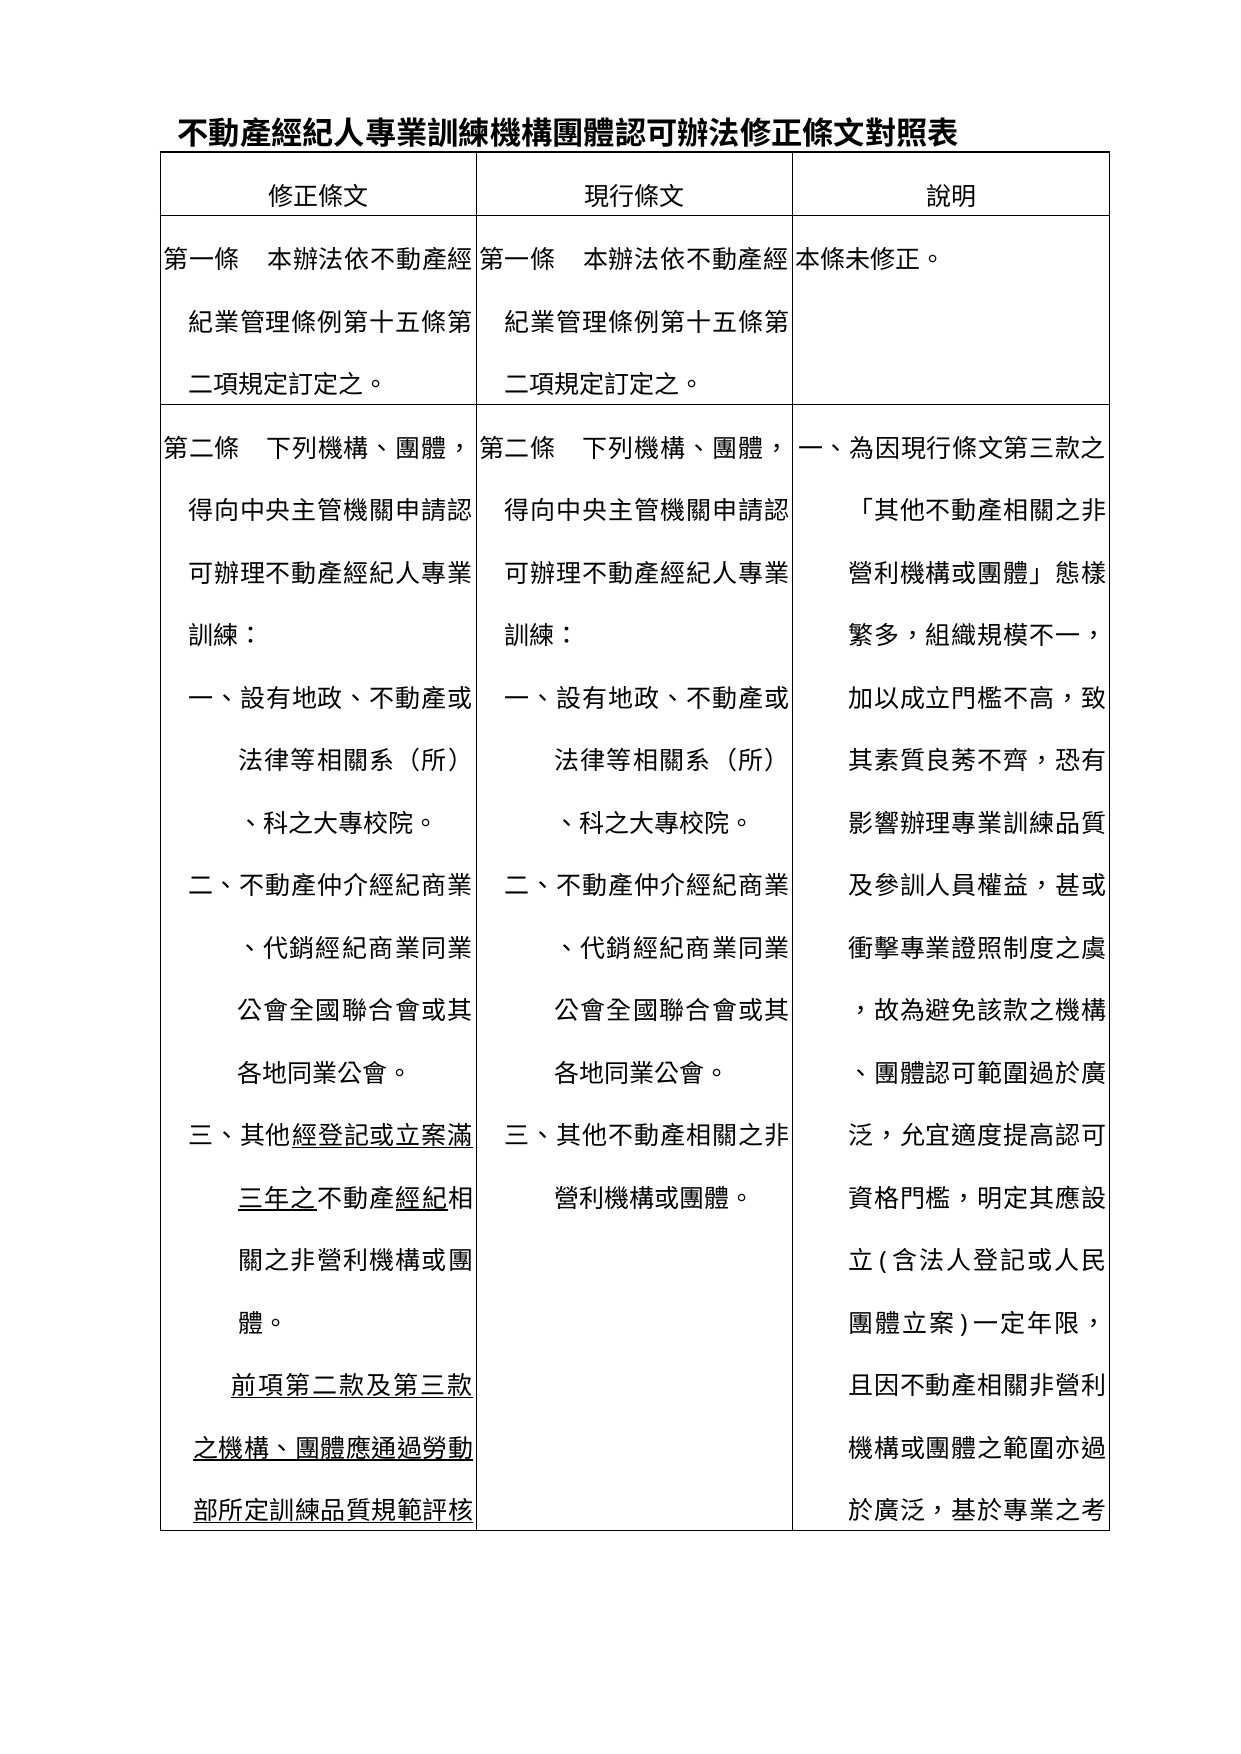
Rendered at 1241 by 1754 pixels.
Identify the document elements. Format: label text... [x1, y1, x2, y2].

table_header 修正條文 [161, 153, 476, 215]
table_cell 第二條 下列機構、團體，得向中央主管機關申請認可辦理不動產經紀人專業訓練： 一、設有地政、不動產或法律等相關系（所）、科之大專校院。 二、不動產仲介經紀商業、代銷經紀商業同業公會全國聯合會或其各地同業公會。 三、其他不動產相關之非營利機構或團體。 [477, 405, 792, 1529]
table_cell 一、為因現行條文第三款之「其他不動產相關之非營利機構或團體」態樣繁多，組織規模不一，加以成立門檻不高，致其素質良莠不齊，恐有影響辦理專業訓練品質及參訓人員權益，甚或衝擊專業證照制度之虞，故為避免該款之機構、團體認可範圍過於廣泛，允宜適度提高認可資格門檻，明定其應設立(含法人登記或人民團體立案)一定年限，且因不動產相關非營利機構或團體之範圍亦過於廣泛，基於專業之考 [793, 405, 1109, 1529]
table_header 說明 [793, 153, 1109, 215]
text 不動產經紀人專業訓練機構團體認可辦法修正條文對照表 [177, 89, 1085, 151]
table_cell 第一條 本辦法依不動產經紀業管理條例第十五條第二項規定訂定之。 [161, 216, 476, 403]
table_cell 第一條 本辦法依不動產經紀業管理條例第十五條第二項規定訂定之。 [477, 216, 792, 403]
table_cell 第二條 下列機構、團體，得向中央主管機關申請認可辦理不動產經紀人專業訓練： 一、設有地政、不動產或法律等相關系（所）、科之大專校院。 二、不動產仲介經紀商業、代銷經紀商業同業公會全國聯合會或其各地同業公會。 三、其他經登記或立案滿三年之不動產經紀相關之非營利機構或團體。 前項第二款及第三款之機構、團體應通過勞動部所定訓練品質規範評核 [161, 405, 476, 1529]
table_cell 本條未修正。 [793, 216, 1109, 403]
table_header 現行條文 [477, 153, 792, 215]
